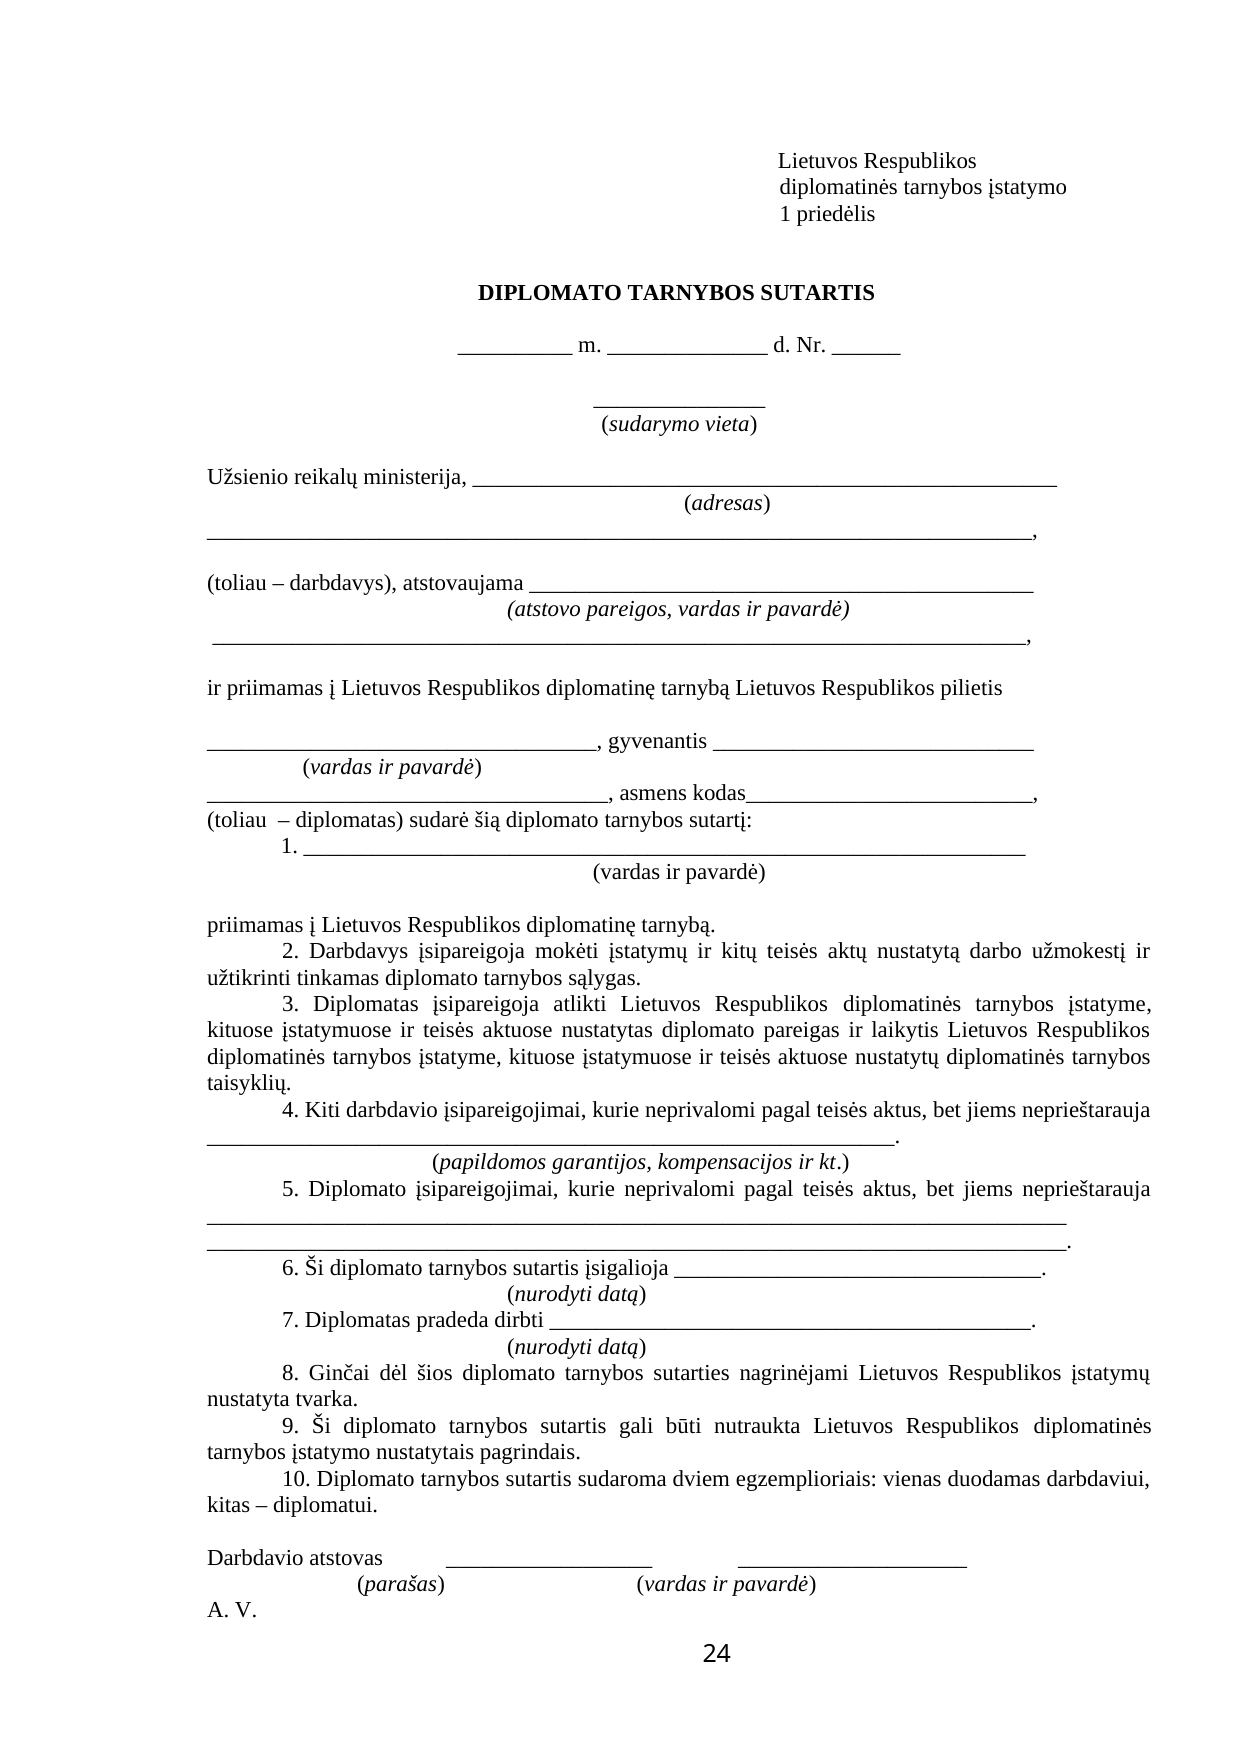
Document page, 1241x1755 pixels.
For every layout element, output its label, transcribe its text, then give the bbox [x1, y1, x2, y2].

text 10. Diplomato tarnybos sutartis sudaroma dviem egzemplioriais: vienas duodamas darbdaviui, kitas – diplomatui. [207, 1464, 1152, 1517]
text (adresas) [207, 489, 1152, 516]
text DIPLOMATO TARNYBOS SUTARTIS [207, 279, 1152, 305]
text __________________________________, gyvenantis ____________________________ [207, 727, 1152, 753]
text diplomatinės tarnybos įstatymo [207, 173, 1152, 199]
text _______________________________________________________________________, [207, 621, 1152, 648]
text 3. Diplomatas įsipareigoja atlikti Lietuvos Respublikos diplomatinės tarnybos įstatyme, kituose įstatymuose ir teisės aktuose nustatytas diplomato pareigas ir laikytis Lietuvos Respublikos diplomatinės tarnybos įstatyme, kituose įstatymuose ir teisės aktuose nustatytų diplomatinės tarnybos taisyklių. [207, 990, 1152, 1096]
text _______________ [207, 384, 1152, 410]
text (sudarymo vieta) [207, 410, 1152, 437]
text 2. Darbdavys įsipareigoja mokėti įstatymų ir kitų teisės aktų nustatytą darbo užmokestį ir užtikrinti tinkamas diplomato tarnybos sąlygas. [207, 937, 1152, 990]
text (toliau – diplomatas) sudarė šią diplomato tarnybos sutartį: [207, 806, 1152, 832]
text (toliau – darbdavys), atstovaujama ____________________________________________ [207, 568, 1152, 595]
text A. V. [207, 1596, 1152, 1623]
text ___________________________________________________________________________. [207, 1227, 1152, 1254]
text 8. Ginčai dėl šios diplomato tarnybos sutarties nagrinėjami Lietuvos Respublikos įstatymų nustatyta tvarka. [207, 1359, 1152, 1412]
text 4. Kiti darbdavio įsipareigojimai, kurie neprivalomi pagal teisės aktus, bet jiems neprieštarauja ____________________________________________________________. [207, 1096, 1152, 1148]
text priimamas į Lietuvos Respublikos diplomatinę tarnybą. [207, 911, 1152, 937]
text Užsienio reikalų ministerija, ___________________________________________________ [207, 463, 1152, 489]
text 1. _______________________________________________________________ [207, 832, 1152, 858]
text (papildomos garantijos, kompensacijos ir kt.) [207, 1148, 1152, 1175]
text ________________________________________________________________________, [207, 516, 1152, 542]
text (vardas ir pavardė) [207, 858, 1152, 885]
text (parašas) (vardas ir pavardė) [207, 1570, 1152, 1596]
text ir priimamas į Lietuvos Respublikos diplomatinę tarnybą Lietuvos Respublikos pilietis [207, 674, 1152, 700]
text 7. Diplomatas pradeda dirbti __________________________________________. [207, 1306, 1152, 1333]
text 6. Ši diplomato tarnybos sutartis įsigalioja ________________________________. [207, 1254, 1152, 1280]
text 9. Ši diplomato tarnybos sutartis gali būti nutraukta Lietuvos Respublikos diplomatinės tarnybos įstatymo nustatytais pagrindais. [207, 1412, 1152, 1464]
text 5. Diplomato įsipareigojimai, kurie neprivalomi pagal teisės aktus, bet jiems neprieštarauja ___________________________________________________________________________ [207, 1175, 1152, 1227]
text (atstovo pareigos, vardas ir pavardė) [207, 595, 1152, 621]
text Lietuvos Respublikos [207, 147, 1152, 173]
text (vardas ir pavardė) [207, 753, 1152, 779]
text ___________________________________, asmens kodas_________________________, [207, 779, 1152, 806]
text 1 priedėlis [207, 199, 1152, 226]
text (nurodyti datą) [207, 1280, 1152, 1306]
text __________ m. ______________ d. Nr. ______ [207, 331, 1152, 358]
text (nurodyti datą) [207, 1333, 1152, 1359]
text Darbdavio atstovas __________________ ____________________ [207, 1544, 1152, 1570]
